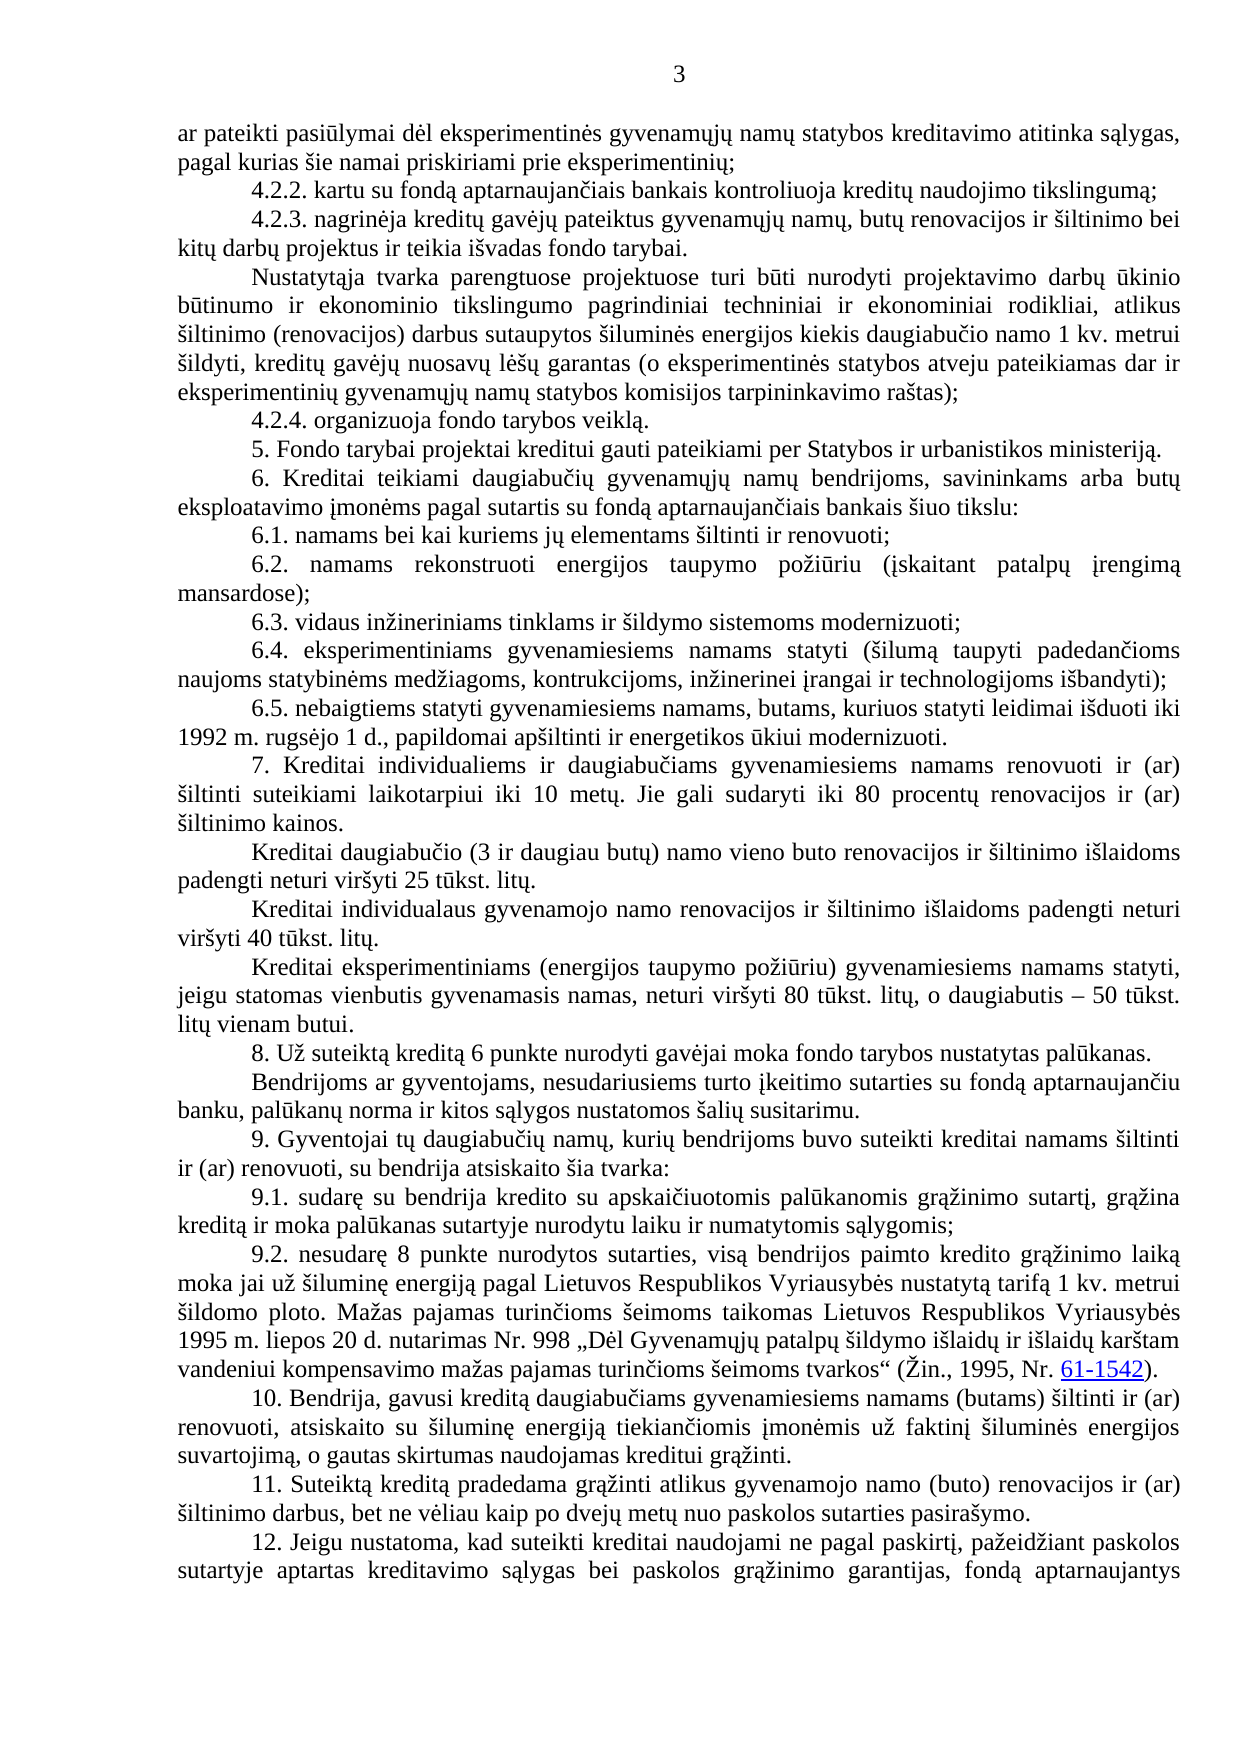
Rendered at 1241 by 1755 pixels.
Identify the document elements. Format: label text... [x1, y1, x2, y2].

text 4.2.2. kartu su fondą aptarnaujančiais bankais kontroliuoja kreditų naudojimo tikslingumą; [177, 176, 1181, 204]
text 7. Kreditai individualiems ir daugiabučiams gyvenamiesiems namams renovuoti ir (ar) šiltinti suteikiami laikotarpiui iki 10 metų. Jie gali sudaryti iki 80 procentų renovacijos ir (ar) šiltinimo kainos. [177, 751, 1181, 837]
text Nustatytąja tvarka parengtuose projektuose turi būti nurodyti projektavimo darbų ūkinio būtinumo ir ekonominio tikslingumo pagrindiniai techniniai ir ekonominiai rodikliai, atlikus šiltinimo (renovacijos) darbus sutaupytos šiluminės energijos kiekis daugiabučio namo 1 kv. metrui šildyti, kreditų gavėjų nuosavų lėšų garantas (o eksperimentinės statybos atveju pateikiamas dar ir eksperimentinių gyvenamųjų namų statybos komisijos tarpininkavimo raštas); [177, 262, 1181, 406]
text 9. Gyventojai tų daugiabučių namų, kurių bendrijoms buvo suteikti kreditai namams šiltinti ir (ar) renovuoti, su bendrija atsiskaito šia tvarka: [177, 1124, 1181, 1182]
text 4.2.3. nagrinėja kreditų gavėjų pateiktus gyvenamųjų namų, butų renovacijos ir šiltinimo bei kitų darbų projektus ir teikia išvadas fondo tarybai. [177, 204, 1181, 262]
text 12. Jeigu nustatoma, kad suteikti kreditai naudojami ne pagal paskirtį, pažeidžiant paskolos sutartyje aptartas kreditavimo sąlygas bei paskolos grąžinimo garantijas, fondą aptarnaujantys [177, 1527, 1181, 1584]
text Kreditai daugiabučio (3 ir daugiau butų) namo vieno buto renovacijos ir šiltinimo išlaidoms padengti neturi viršyti 25 tūkst. litų. [177, 837, 1181, 894]
text 5. Fondo tarybai projektai kreditui gauti pateikiami per Statybos ir urbanistikos ministeriją. [177, 434, 1181, 463]
text 6. Kreditai teikiami daugiabučių gyvenamųjų namų bendrijoms, savininkams arba butų eksploatavimo įmonėms pagal sutartis su fondą aptarnaujančiais bankais šiuo tikslu: [177, 463, 1181, 521]
text 10. Bendrija, gavusi kreditą daugiabučiams gyvenamiesiems namams (butams) šiltinti ir (ar) renovuoti, atsiskaito su šiluminę energiją tiekiančiomis įmonėmis už faktinį šiluminės energijos suvartojimą, o gautas skirtumas naudojamas kreditui grąžinti. [177, 1383, 1181, 1469]
text ar pateikti pasiūlymai dėl eksperimentinės gyvenamųjų namų statybos kreditavimo atitinka sąlygas, pagal kurias šie namai priskiriami prie eksperimentinių; [177, 118, 1181, 176]
text 9.1. sudarę su bendrija kredito su apskaičiuotomis palūkanomis grąžinimo sutartį, grąžina kreditą ir moka palūkanas sutartyje nurodytu laiku ir numatytomis sąlygomis; [177, 1182, 1181, 1239]
text 6.5. nebaigtiems statyti gyvenamiesiems namams, butams, kuriuos statyti leidimai išduoti iki 1992 m. rugsėjo 1 d., papildomai apšiltinti ir energetikos ūkiui modernizuoti. [177, 693, 1181, 751]
text 9.2. nesudarę 8 punkte nurodytos sutarties, visą bendrijos paimto kredito grąžinimo laiką moka jai už šiluminę energiją pagal Lietuvos Respublikos Vyriausybės nustatytą tarifą 1 kv. metrui šildomo ploto. Mažas pajamas turinčioms šeimoms taikomas Lietuvos Respublikos Vyriausybės 1995 m. liepos 20 d. nutarimas Nr. 998 „Dėl Gyvenamųjų patalpų šildymo išlaidų ir išlaidų karštam vandeniui kompensavimo mažas pajamas turinčioms šeimoms tvarkos“ (Žin., 1995, Nr. 61-1542). [177, 1239, 1181, 1383]
text Kreditai individualaus gyvenamojo namo renovacijos ir šiltinimo išlaidoms padengti neturi viršyti 40 tūkst. litų. [177, 894, 1181, 952]
text 11. Suteiktą kreditą pradedama grąžinti atlikus gyvenamojo namo (buto) renovacijos ir (ar) šiltinimo darbus, bet ne vėliau kaip po dvejų metų nuo paskolos sutarties pasirašymo. [177, 1469, 1181, 1527]
text 6.1. namams bei kai kuriems jų elementams šiltinti ir renovuoti; [177, 521, 1181, 549]
text 6.3. vidaus inžineriniams tinklams ir šildymo sistemoms modernizuoti; [177, 607, 1181, 636]
text 8. Už suteiktą kreditą 6 punkte nurodyti gavėjai moka fondo tarybos nustatytas palūkanas. [177, 1038, 1181, 1067]
text 4.2.4. organizuoja fondo tarybos veiklą. [177, 406, 1181, 434]
text 6.2. namams rekonstruoti energijos taupymo požiūriu (įskaitant patalpų įrengimą mansardose); [177, 549, 1181, 607]
text 6.4. eksperimentiniams gyvenamiesiems namams statyti (šilumą taupyti padedančioms naujoms statybinėms medžiagoms, kontrukcijoms, inžinerinei įrangai ir technologijoms išbandyti); [177, 636, 1181, 693]
text Kreditai eksperimentiniams (energijos taupymo požiūriu) gyvenamiesiems namams statyti, jeigu statomas vienbutis gyvenamasis namas, neturi viršyti 80 tūkst. litų, o daugiabutis – 50 tūkst. litų vienam butui. [177, 952, 1181, 1038]
text Bendrijoms ar gyventojams, nesudariusiems turto įkeitimo sutarties su fondą aptarnaujančiu banku, palūkanų norma ir kitos sąlygos nustatomos šalių susitarimu. [177, 1067, 1181, 1124]
